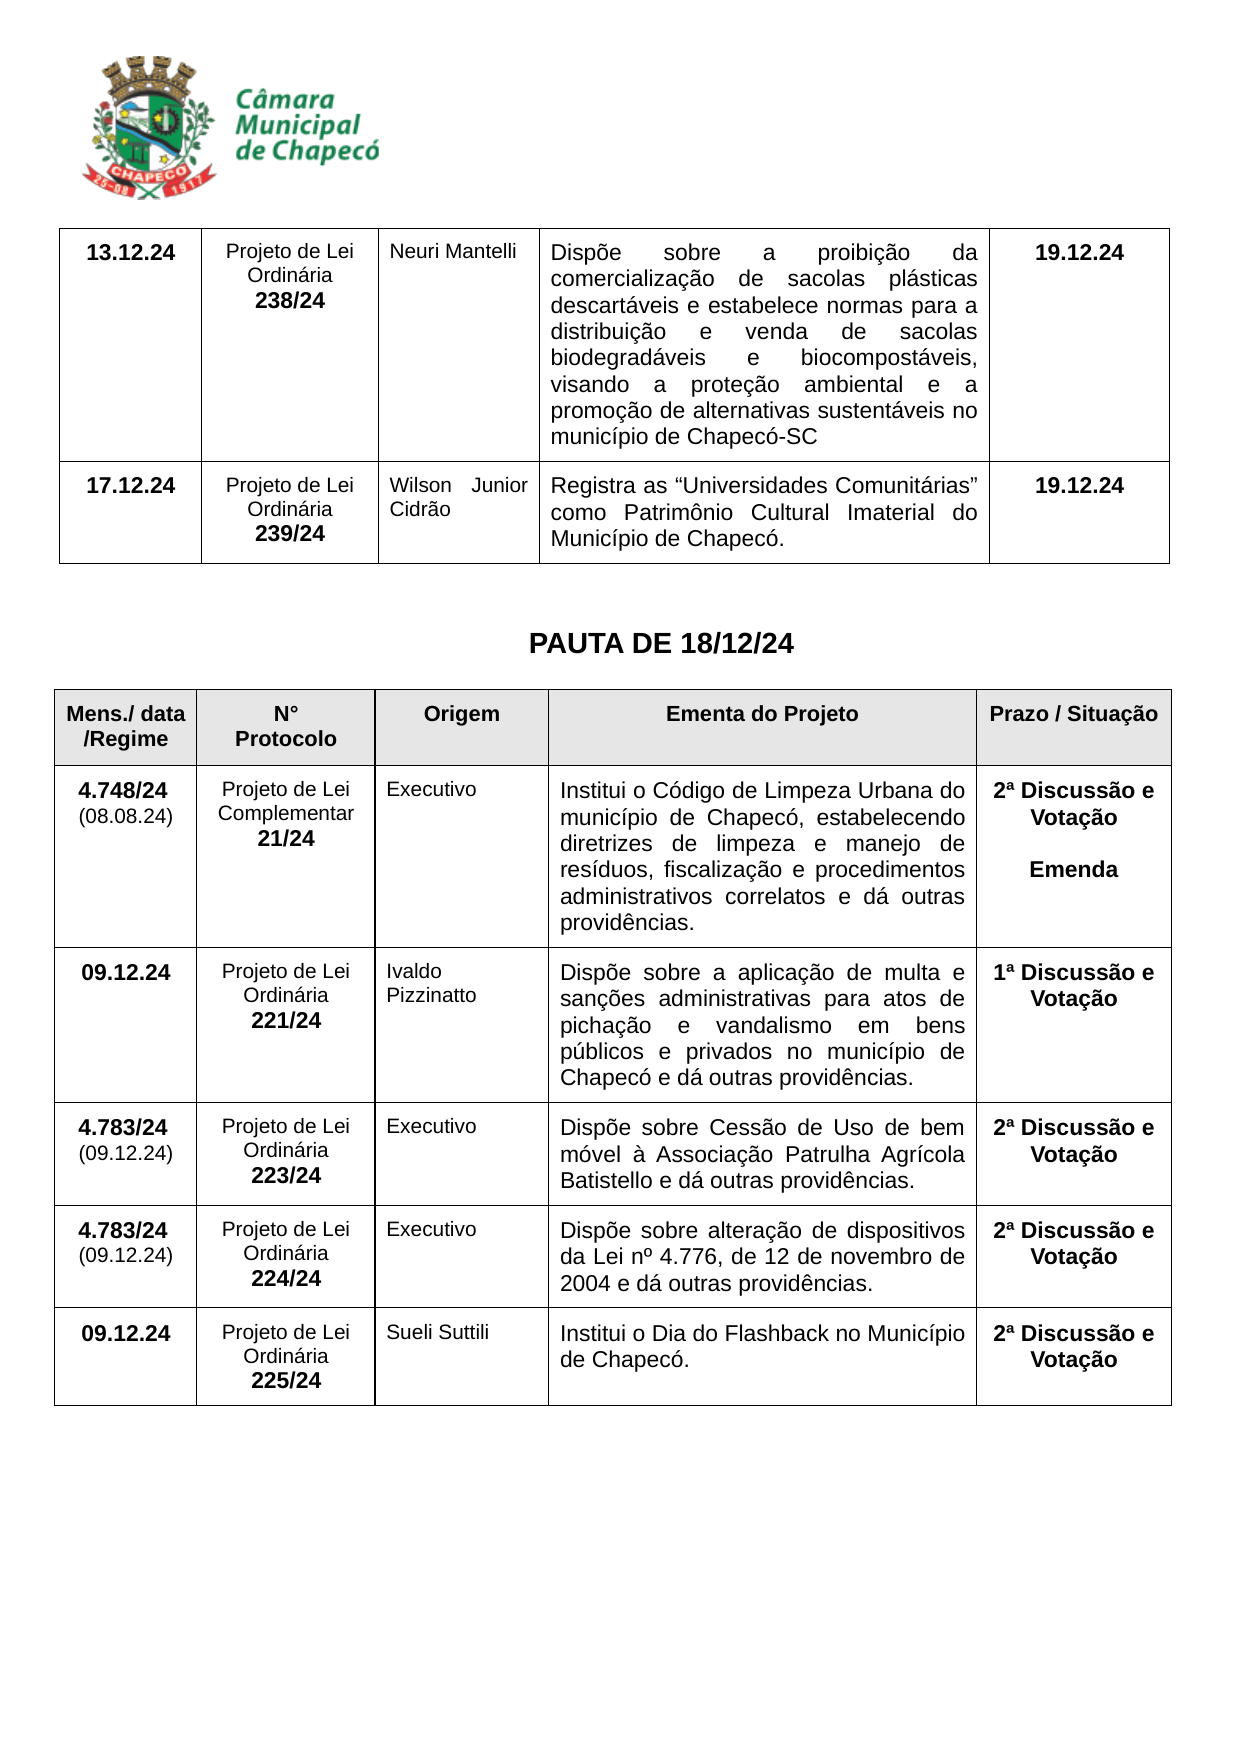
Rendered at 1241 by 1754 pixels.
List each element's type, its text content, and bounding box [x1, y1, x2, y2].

subtitle PAUTA DE 18/12/24 [178, 626, 1145, 659]
table_cell 19.12.24 [990, 229, 1169, 461]
table_cell Projeto de Lei Ordinária 238/24 [202, 229, 378, 461]
table_cell Institui o Código de Limpeza Urbana do município de Chapecó, estabelecendo diretrizes de limpeza e manejo de resíduos, fiscalização e procedimentos administrativos correlatos e dá outras providências. [549, 766, 976, 947]
table_cell Projeto de Lei Ordinária 221/24 [197, 948, 374, 1102]
table_cell Executivo [376, 1206, 548, 1307]
table_header N° Protocolo [197, 690, 374, 765]
table_cell Projeto de Lei Ordinária 223/24 [197, 1103, 374, 1204]
table_cell Institui o Dia do Flashback no Município de Chapecó. [549, 1308, 976, 1405]
table_header Origem [376, 690, 548, 765]
table_cell Projeto de Lei Ordinária 239/24 [202, 462, 378, 563]
table_cell Registra as “Universidades Comunitárias” como Patrimônio Cultural Imaterial do Município de Chapecó. [540, 462, 989, 563]
table_cell 2ª Discussão e Votação Emenda [977, 766, 1171, 947]
table_cell 1ª Discussão e Votação [977, 948, 1171, 1102]
table_header Mens./ data /Regime [55, 690, 196, 765]
table_cell 09.12.24 [55, 1308, 196, 1405]
table_cell Ivaldo Pizzinatto [376, 948, 548, 1102]
table_cell 13.12.24 [60, 229, 201, 461]
table_cell 17.12.24 [60, 462, 201, 563]
table_cell 19.12.24 [990, 462, 1169, 563]
table_cell 4.783/24 (09.12.24) [55, 1206, 196, 1307]
table_cell 2ª Discussão e Votação [977, 1308, 1171, 1405]
table_cell Executivo [376, 766, 548, 947]
table_cell Dispõe sobre Cessão de Uso de bem móvel à Associação Patrulha Agrícola Batistello e dá outras providências. [549, 1103, 976, 1204]
table_cell 09.12.24 [55, 948, 196, 1102]
table_cell Dispõe sobre alteração de dispositivos da Lei nº 4.776, de 12 de novembro de 2004 e dá outras providências. [549, 1206, 976, 1307]
table_cell 2ª Discussão e Votação [977, 1103, 1171, 1204]
table_cell Dispõe sobre a proibição da comercialização de sacolas plásticas descartáveis e estabelece normas para a distribuição e venda de sacolas biodegradáveis e biocompostáveis, visando a proteção ambiental e a promoção de alternativas sustentáveis no município de Chapecó-SC [540, 229, 989, 461]
table_cell Executivo [376, 1103, 548, 1204]
table_header Ementa do Projeto [549, 690, 976, 765]
table_cell 2ª Discussão e Votação [977, 1206, 1171, 1307]
table_cell Projeto de Lei Ordinária 224/24 [197, 1206, 374, 1307]
table_cell Neuri Mantelli [379, 229, 539, 461]
picture [81, 56, 379, 200]
table_cell Wilson Junior Cidrão [379, 462, 539, 563]
table_cell Dispõe sobre a aplicação de multa e sanções administrativas para atos de pichação e vandalismo em bens públicos e privados no município de Chapecó e dá outras providências. [549, 948, 976, 1102]
table_cell Projeto de Lei Ordinária 225/24 [197, 1308, 374, 1405]
table_cell Sueli Suttili [376, 1308, 548, 1405]
table_cell Projeto de Lei Complementar 21/24 [197, 766, 374, 947]
table_header Prazo / Situação [977, 690, 1171, 765]
table_cell 4.748/24 (08.08.24) [55, 766, 196, 947]
table_cell 4.783/24 (09.12.24) [55, 1103, 196, 1204]
